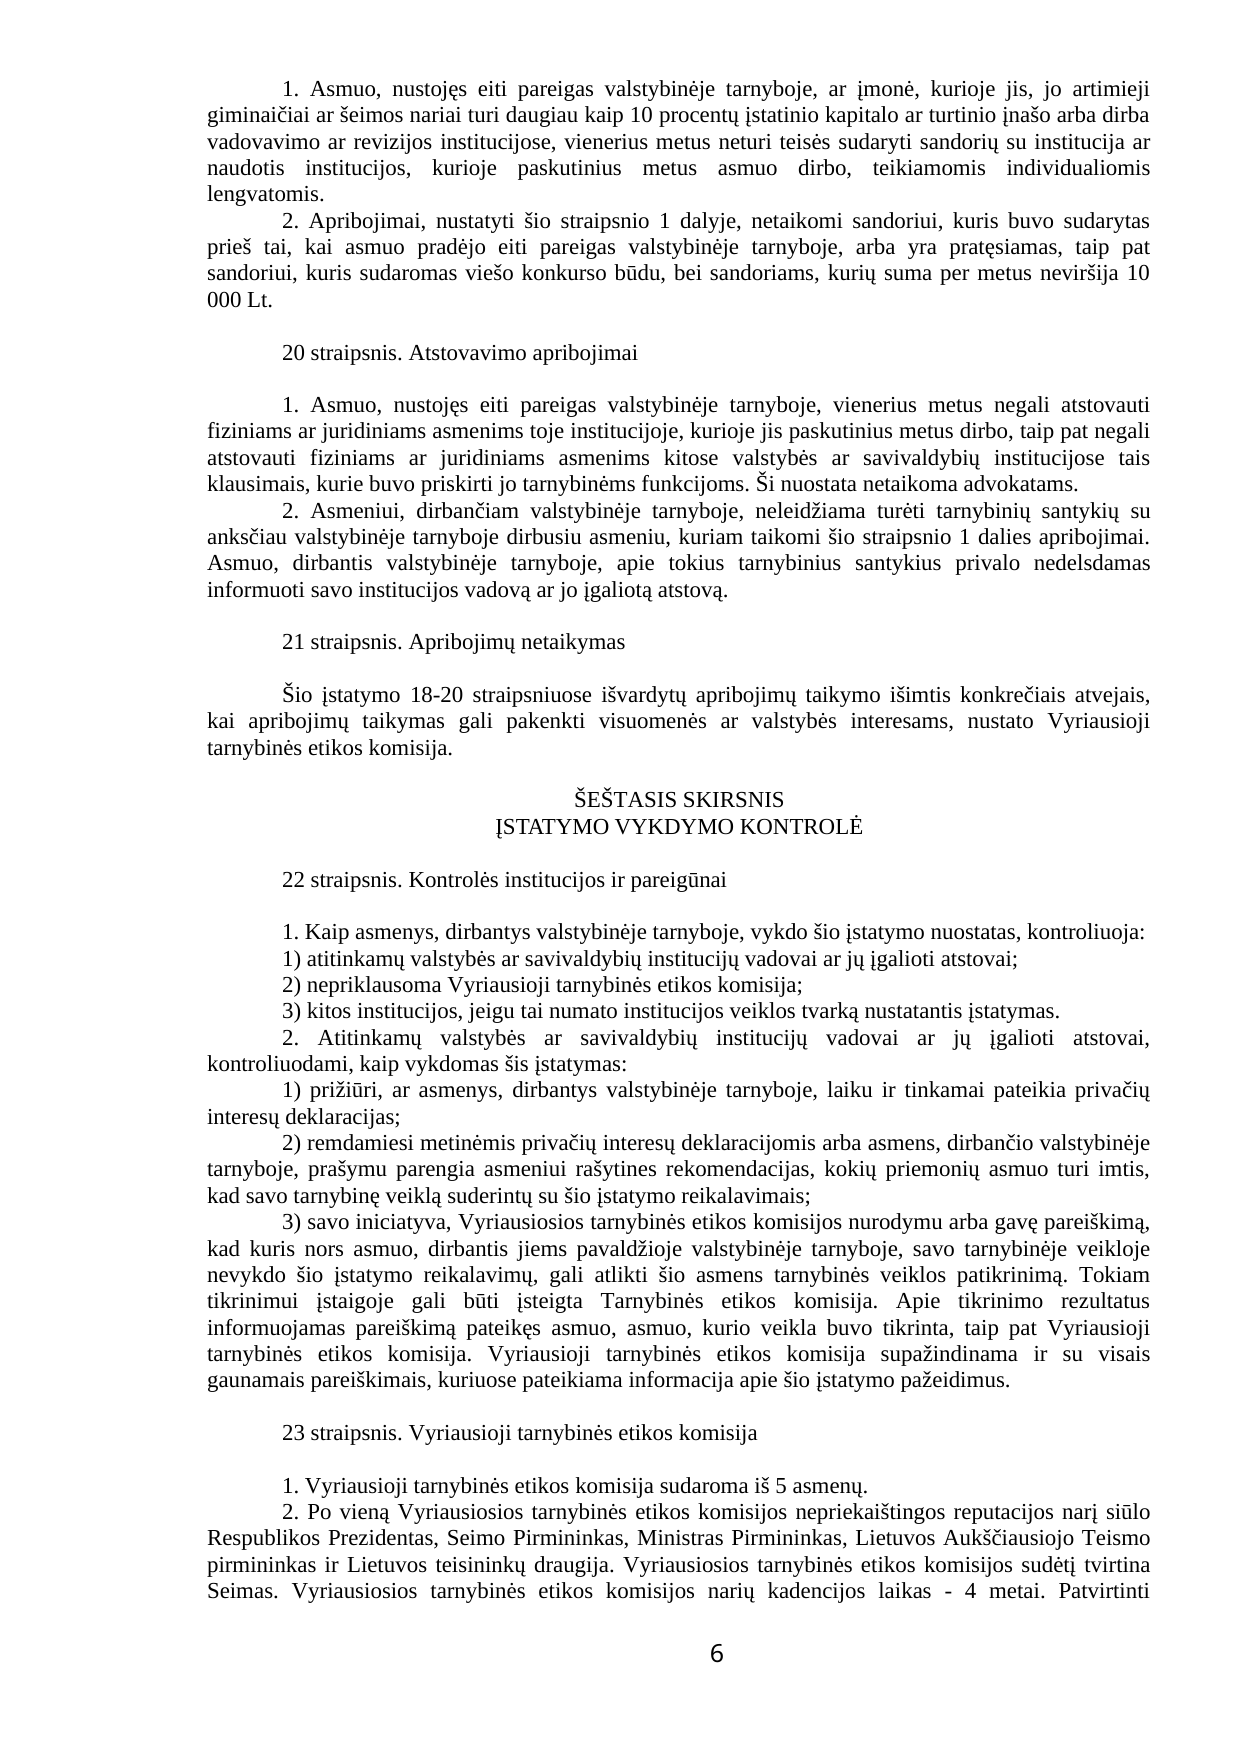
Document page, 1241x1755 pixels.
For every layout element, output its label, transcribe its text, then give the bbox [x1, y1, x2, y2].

text 23 straipsnis. Vyriausioji tarnybinės etikos komisija [207, 1419, 1152, 1445]
text ŠEŠTASIS SKIRSNIS [207, 787, 1152, 813]
text 2. Apribojimai, nustatyti šio straipsnio 1 dalyje, netaikomi sandoriui, kuris buvo sudarytas prieš tai, kai asmuo pradėjo eiti pareigas valstybinėje tarnyboje, arba yra pratęsiamas, taip pat sandoriui, kuris sudaromas viešo konkurso būdu, bei sandoriams, kurių suma per metus neviršija 10 000 Lt. [207, 207, 1152, 312]
text 2. Asmeniui, dirbančiam valstybinėje tarnyboje, neleidžiama turėti tarnybinių santykių su anksčiau valstybinėje tarnyboje dirbusiu asmeniu, kuriam taikomi šio straipsnio 1 dalies apribojimai. Asmuo, dirbantis valstybinėje tarnyboje, apie tokius tarnybinius santykius privalo nedelsdamas informuoti savo institucijos vadovą ar jo įgaliotą atstovą. [207, 497, 1152, 602]
subtitle ĮSTATYMO VYKDYMO KONTROLĖ [207, 813, 1152, 839]
text 1) atitinkamų valstybės ar savivaldybių institucijų vadovai ar jų įgalioti atstovai; [207, 945, 1152, 971]
text 2) nepriklausoma Vyriausioji tarnybinės etikos komisija; [207, 971, 1152, 997]
text 1. Asmuo, nustojęs eiti pareigas valstybinėje tarnyboje, ar įmonė, kurioje jis, jo artimieji giminaičiai ar šeimos nariai turi daugiau kaip 10 procentų įstatinio kapitalo ar turtinio įnašo arba dirba vadovavimo ar revizijos institucijose, vienerius metus neturi teisės sudaryti sandorių su institucija ar naudotis institucijos, kurioje paskutinius metus asmuo dirbo, teikiamomis individualiomis lengvatomis. [207, 75, 1152, 207]
text 22 straipsnis. Kontrolės institucijos ir pareigūnai [207, 866, 1152, 892]
text 2. Po vieną Vyriausiosios tarnybinės etikos komisijos nepriekaištingos reputacijos narį siūlo Respublikos Prezidentas, Seimo Pirmininkas, Ministras Pirmininkas, Lietuvos Aukščiausiojo Teismo pirmininkas ir Lietuvos teisininkų draugija. Vyriausiosios tarnybinės etikos komisijos sudėtį tvirtina Seimas. Vyriausiosios tarnybinės etikos komisijos narių kadencijos laikas - 4 metai. Patvirtinti [207, 1498, 1152, 1603]
text 1. Vyriausioji tarnybinės etikos komisija sudaroma iš 5 asmenų. [207, 1472, 1152, 1498]
text Šio įstatymo 18-20 straipsniuose išvardytų apribojimų taikymo išimtis konkrečiais atvejais, kai apribojimų taikymas gali pakenkti visuomenės ar valstybės interesams, nustato Vyriausioji tarnybinės etikos komisija. [207, 681, 1152, 760]
text 21 straipsnis. Apribojimų netaikymas [207, 628, 1152, 655]
text 3) kitos institucijos, jeigu tai numato institucijos veiklos tvarką nustatantis įstatymas. [207, 997, 1152, 1024]
text 1) prižiūri, ar asmenys, dirbantys valstybinėje tarnyboje, laiku ir tinkamai pateikia privačių interesų deklaracijas; [207, 1076, 1152, 1129]
text 1. Asmuo, nustojęs eiti pareigas valstybinėje tarnyboje, vienerius metus negali atstovauti fiziniams ar juridiniams asmenims toje institucijoje, kurioje jis paskutinius metus dirbo, taip pat negali atstovauti fiziniams ar juridiniams asmenims kitose valstybės ar savivaldybių institucijose tais klausimais, kurie buvo priskirti jo tarnybinėms funkcijoms. Ši nuostata netaikoma advokatams. [207, 391, 1152, 497]
text 20 straipsnis. Atstovavimo apribojimai [207, 338, 1152, 365]
text 3) savo iniciatyva, Vyriausiosios tarnybinės etikos komisijos nurodymu arba gavę pareiškimą, kad kuris nors asmuo, dirbantis jiems pavaldžioje valstybinėje tarnyboje, savo tarnybinėje veikloje nevykdo šio įstatymo reikalavimų, gali atlikti šio asmens tarnybinės veiklos patikrinimą. Tokiam tikrinimui įstaigoje gali būti įsteigta Tarnybinės etikos komisija. Apie tikrinimo rezultatus informuojamas pareiškimą pateikęs asmuo, asmuo, kurio veikla buvo tikrinta, taip pat Vyriausioji tarnybinės etikos komisija. Vyriausioji tarnybinės etikos komisija supažindinama ir su visais gaunamais pareiškimais, kuriuose pateikiama informacija apie šio įstatymo pažeidimus. [207, 1208, 1152, 1393]
text 1. Kaip asmenys, dirbantys valstybinėje tarnyboje, vykdo šio įstatymo nuostatas, kontroliuoja: [207, 918, 1152, 945]
text 2. Atitinkamų valstybės ar savivaldybių institucijų vadovai ar jų įgalioti atstovai, kontroliuodami, kaip vykdomas šis įstatymas: [207, 1024, 1152, 1076]
text 2) remdamiesi metinėmis privačių interesų deklaracijomis arba asmens, dirbančio valstybinėje tarnyboje, prašymu parengia asmeniui rašytines rekomendacijas, kokių priemonių asmuo turi imtis, kad savo tarnybinę veiklą suderintų su šio įstatymo reikalavimais; [207, 1129, 1152, 1208]
